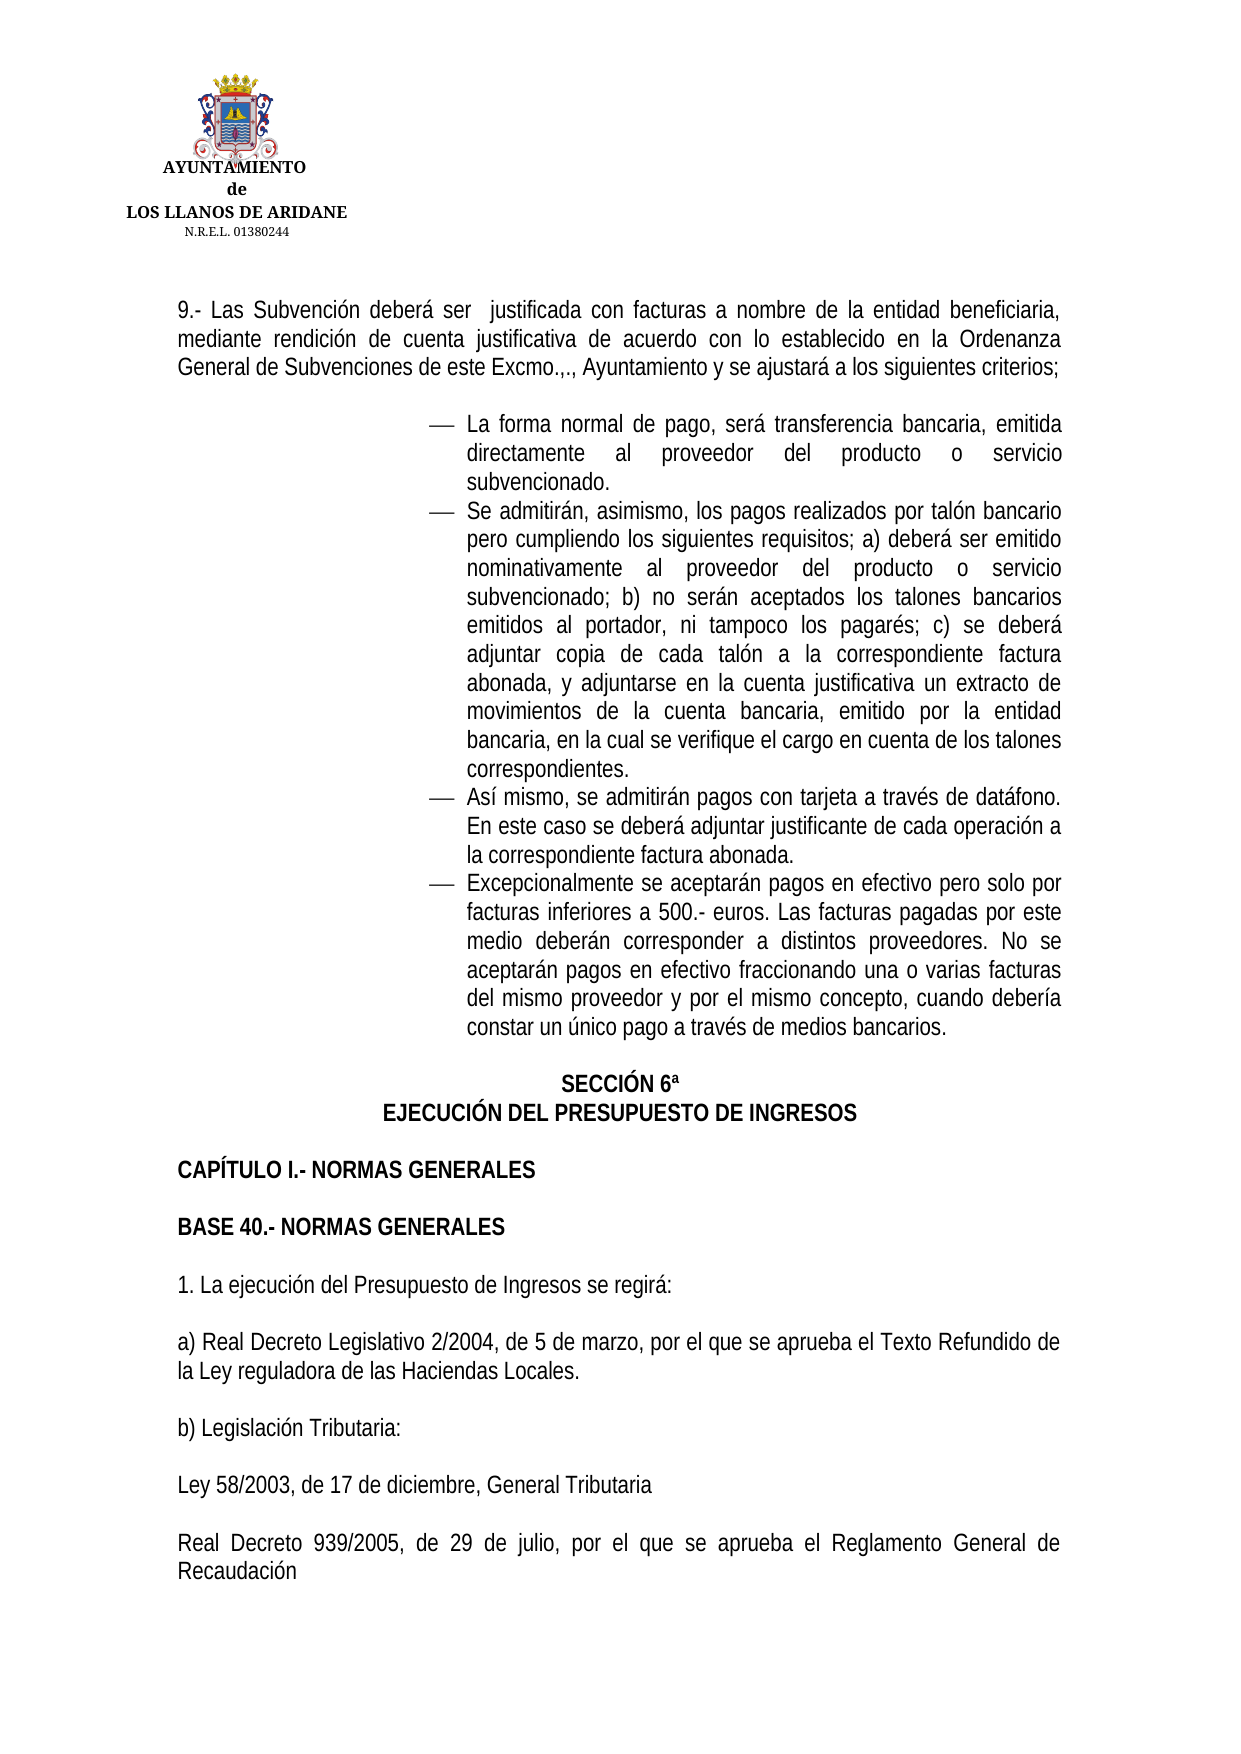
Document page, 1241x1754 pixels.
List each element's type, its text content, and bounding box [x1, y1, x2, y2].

list Así mismo, se admitirán pagos con tarjeta a través de datáfono. En este caso se deberá adjuntar justificante de cada operación a la correspondiente factura abonada. [429, 782, 1063, 868]
text 1. La ejecución del Presupuesto de Ingresos se regirá: [177, 1270, 1063, 1298]
text Ley 58/2003, de 17 de diciembre, General Tributaria [177, 1470, 1063, 1499]
text a) Real Decreto Legislativo 2/2004, de 5 de marzo, por el que se aprueba el Texto Refundido de la Ley reguladora de las Haciendas Locales. [177, 1327, 1063, 1384]
text CAPÍTULO I.- NORMAS GENERALES [177, 1155, 1063, 1184]
text b) Legislación Tributaria: [177, 1413, 1063, 1442]
list La forma normal de pago, será transferencia bancaria, emitida directamente al proveedor del producto o servicio subvencionado. [429, 409, 1063, 496]
text SECCIÓN 6ª [177, 1069, 1063, 1098]
picture [192, 73, 279, 169]
text BASE 40.- NORMAS GENERALES [177, 1212, 1063, 1241]
list Se admitirán, asimismo, los pagos realizados por talón bancario pero cumpliendo los siguientes requisitos; a) deberá ser emitido nominativamente al proveedor del producto o servicio subvencionado; b) no serán aceptados los talones bancarios emitidos al portador, ni tampoco los pagarés; c) se deberá adjuntar copia de cada talón a la correspondiente factura abonada, y adjuntarse en la cuenta justificativa un extracto de movimientos de la cuenta bancaria, emitido por la entidad bancaria, en la cual se verifique el cargo en cuenta de los talones correspondientes. [429, 496, 1063, 782]
text Real Decreto 939/2005, de 29 de julio, por el que se aprueba el Reglamento General de Recaudación [177, 1527, 1063, 1585]
text EJECUCIÓN DEL PRESUPUESTO DE INGRESOS [177, 1098, 1063, 1126]
list Excepcionalmente se aceptarán pagos en efectivo pero solo por facturas inferiores a 500.- euros. Las facturas pagadas por este medio deberán corresponder a distintos proveedores. No se aceptarán pagos en efectivo fraccionando una o varias facturas del mismo proveedor y por el mismo concepto, cuando debería constar un único pago a través de medios bancarios. [429, 868, 1063, 1041]
text 9.- Las Subvención deberá ser justificada con facturas a nombre de la entidad beneficiaria, mediante rendición de cuenta justificativa de acuerdo con lo establecido en la Ordenanza General de Subvenciones de este Excmo.,., Ayuntamiento y se ajustará a los siguientes criterios; [177, 295, 1063, 381]
